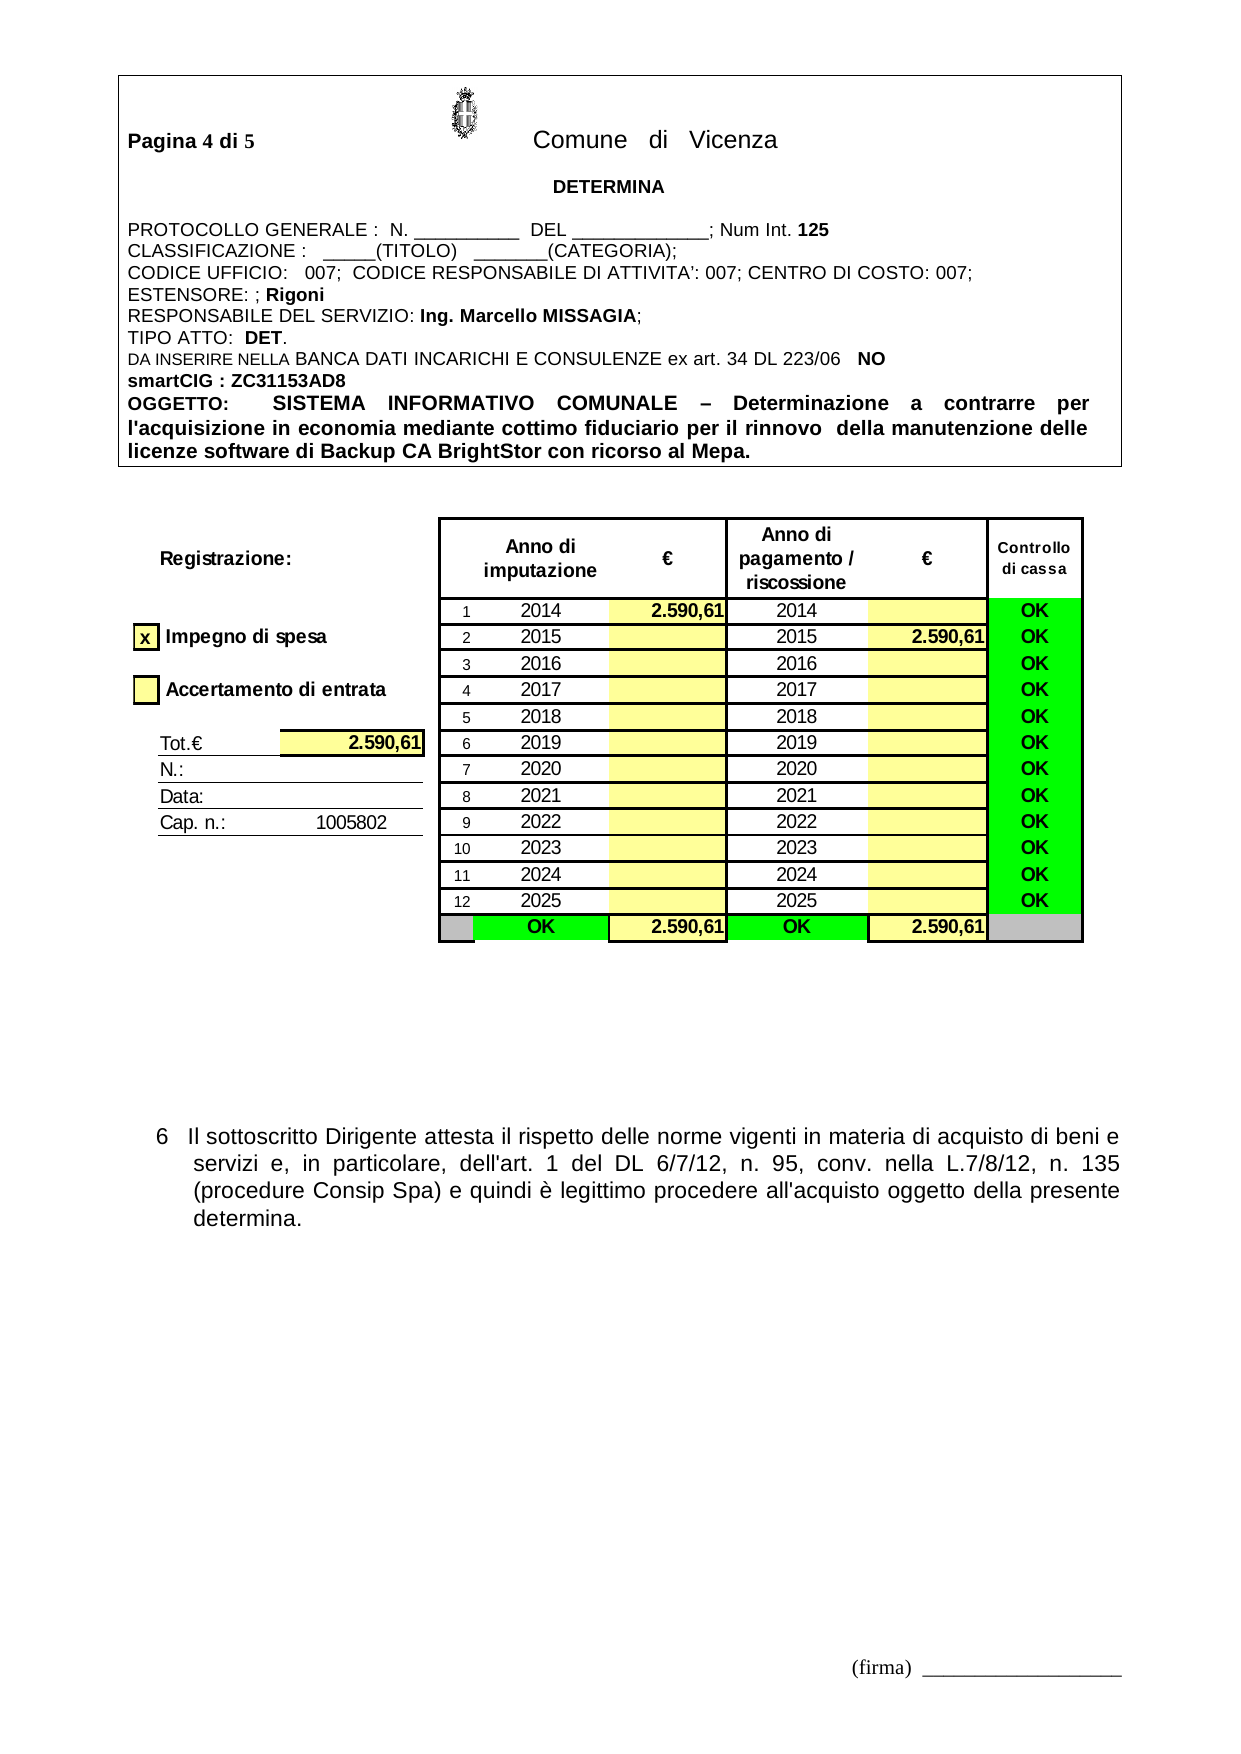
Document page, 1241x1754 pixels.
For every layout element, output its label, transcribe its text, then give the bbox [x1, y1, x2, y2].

list Il sottoscritto Dirigente attesta il rispetto delle norme vigenti in materia di acquisto di beni e servizi e, in particolare, dell'art. 1 del DL 6/7/12, n. 95, conv. nella L.7/8/12, n. 135 (procedure Consip Spa) e quindi è legittimo procedere all'acquisto oggetto della presente determina. [156, 1123, 1122, 1231]
